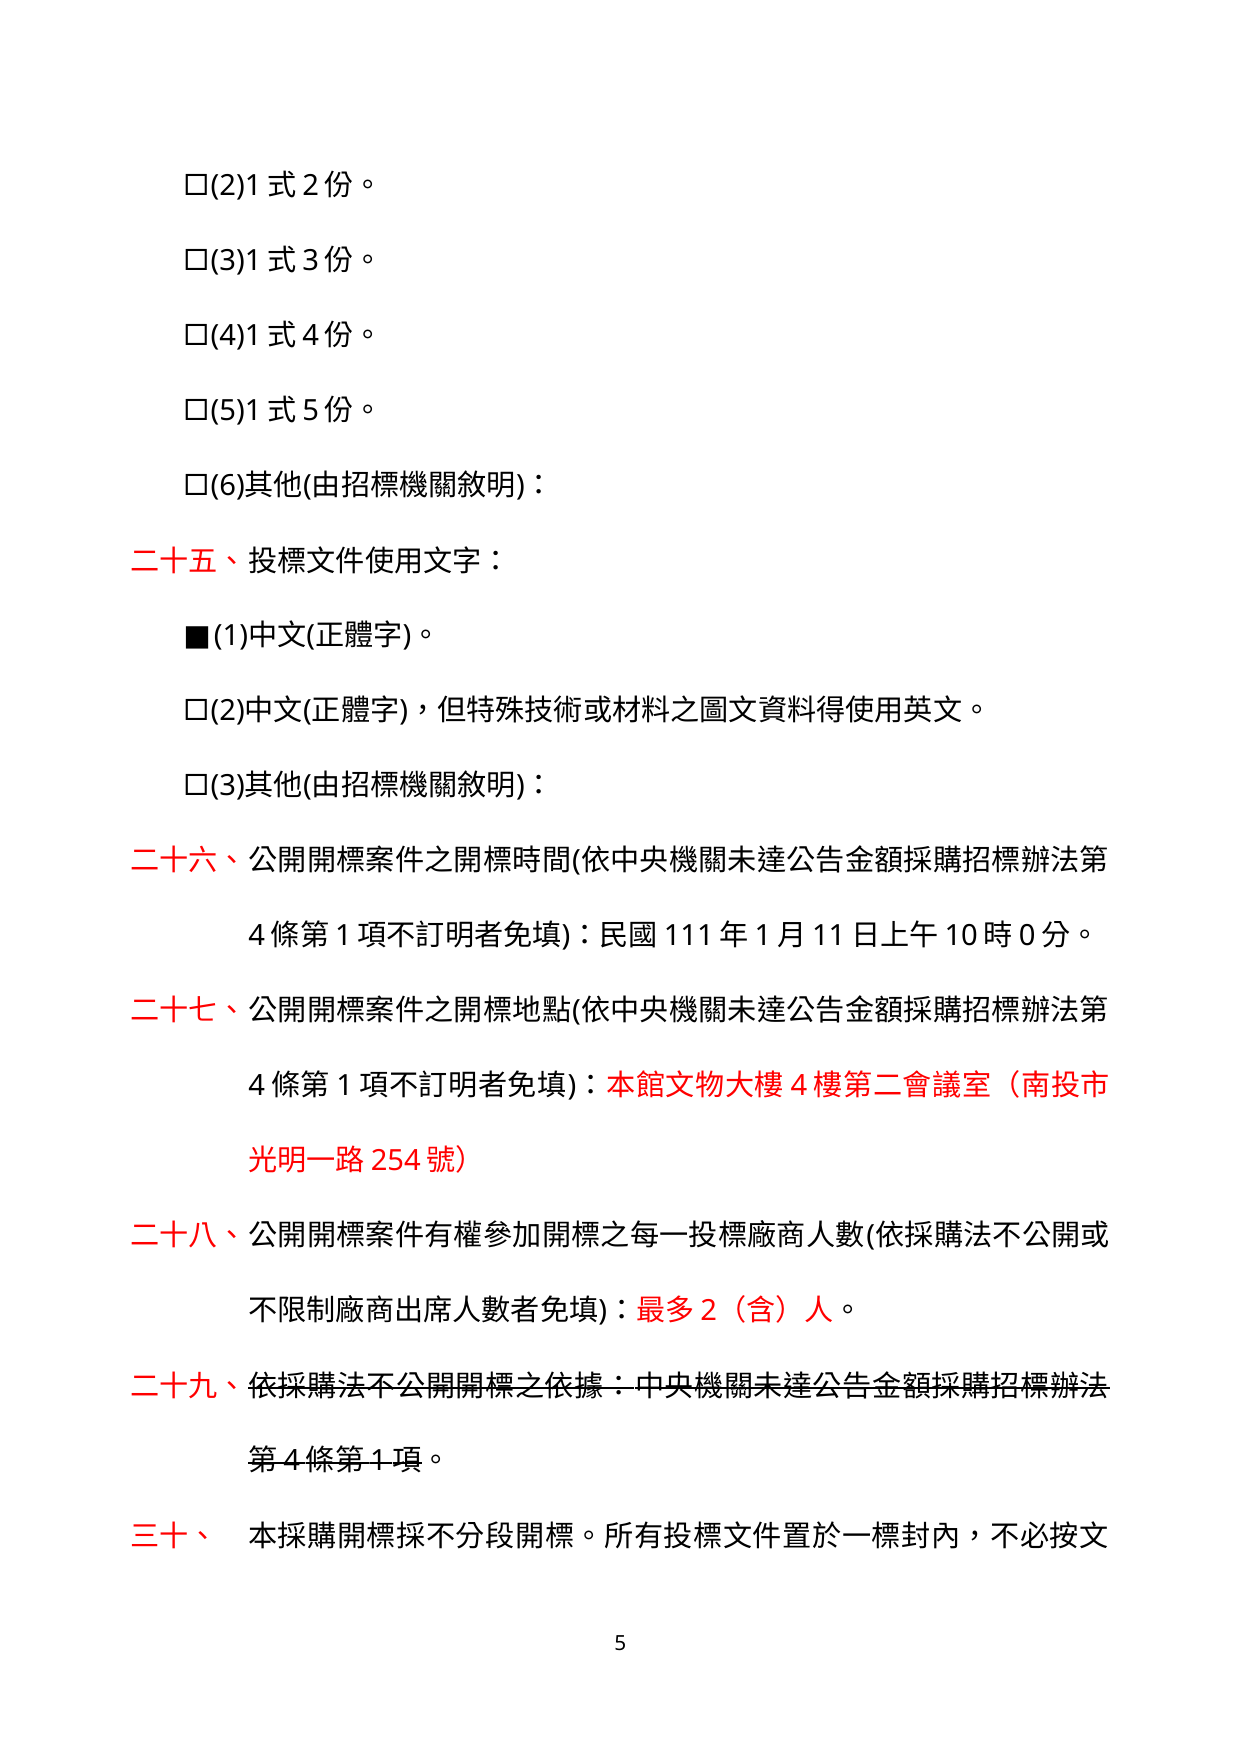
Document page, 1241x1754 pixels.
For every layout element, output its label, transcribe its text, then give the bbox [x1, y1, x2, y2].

text (6)其他(由招標機關敘明)： [130, 446, 1110, 521]
text (2)1式2份。 [130, 146, 1110, 221]
text (3)其他(由招標機關敘明)： [130, 746, 1110, 821]
list 投標文件使用文字： [130, 521, 1110, 596]
text ■(1)中文(正體字)。 [130, 596, 1110, 671]
list 依採購法不公開開標之依據：中央機關未達公告金額採購招標辦法第4條第1項。 [130, 1346, 1110, 1496]
list 本採購開標採不分段開標。所有投標文件置於一標封內，不必按文 [130, 1496, 1110, 1571]
text (4)1式4份。 [130, 296, 1110, 371]
list 公開開標案件之開標地點(依中央機關未達公告金額採購招標辦法第4條第1項不訂明者免填)：本館文物大樓4樓第二會議室（南投市光明一路254號） [130, 971, 1110, 1196]
list 公開開標案件有權參加開標之每一投標廠商人數(依採購法不公開或不限制廠商出席人數者免填)：最多2（含）人。 [130, 1196, 1110, 1346]
text (3)1式3份。 [130, 221, 1110, 296]
text (5)1式5份。 [130, 371, 1110, 446]
text (2)中文(正體字)，但特殊技術或材料之圖文資料得使用英文。 [130, 671, 1110, 746]
list 公開開標案件之開標時間(依中央機關未達公告金額採購招標辦法第4條第1項不訂明者免填)：民國111年1月11日上午10時0分。 [130, 821, 1110, 971]
